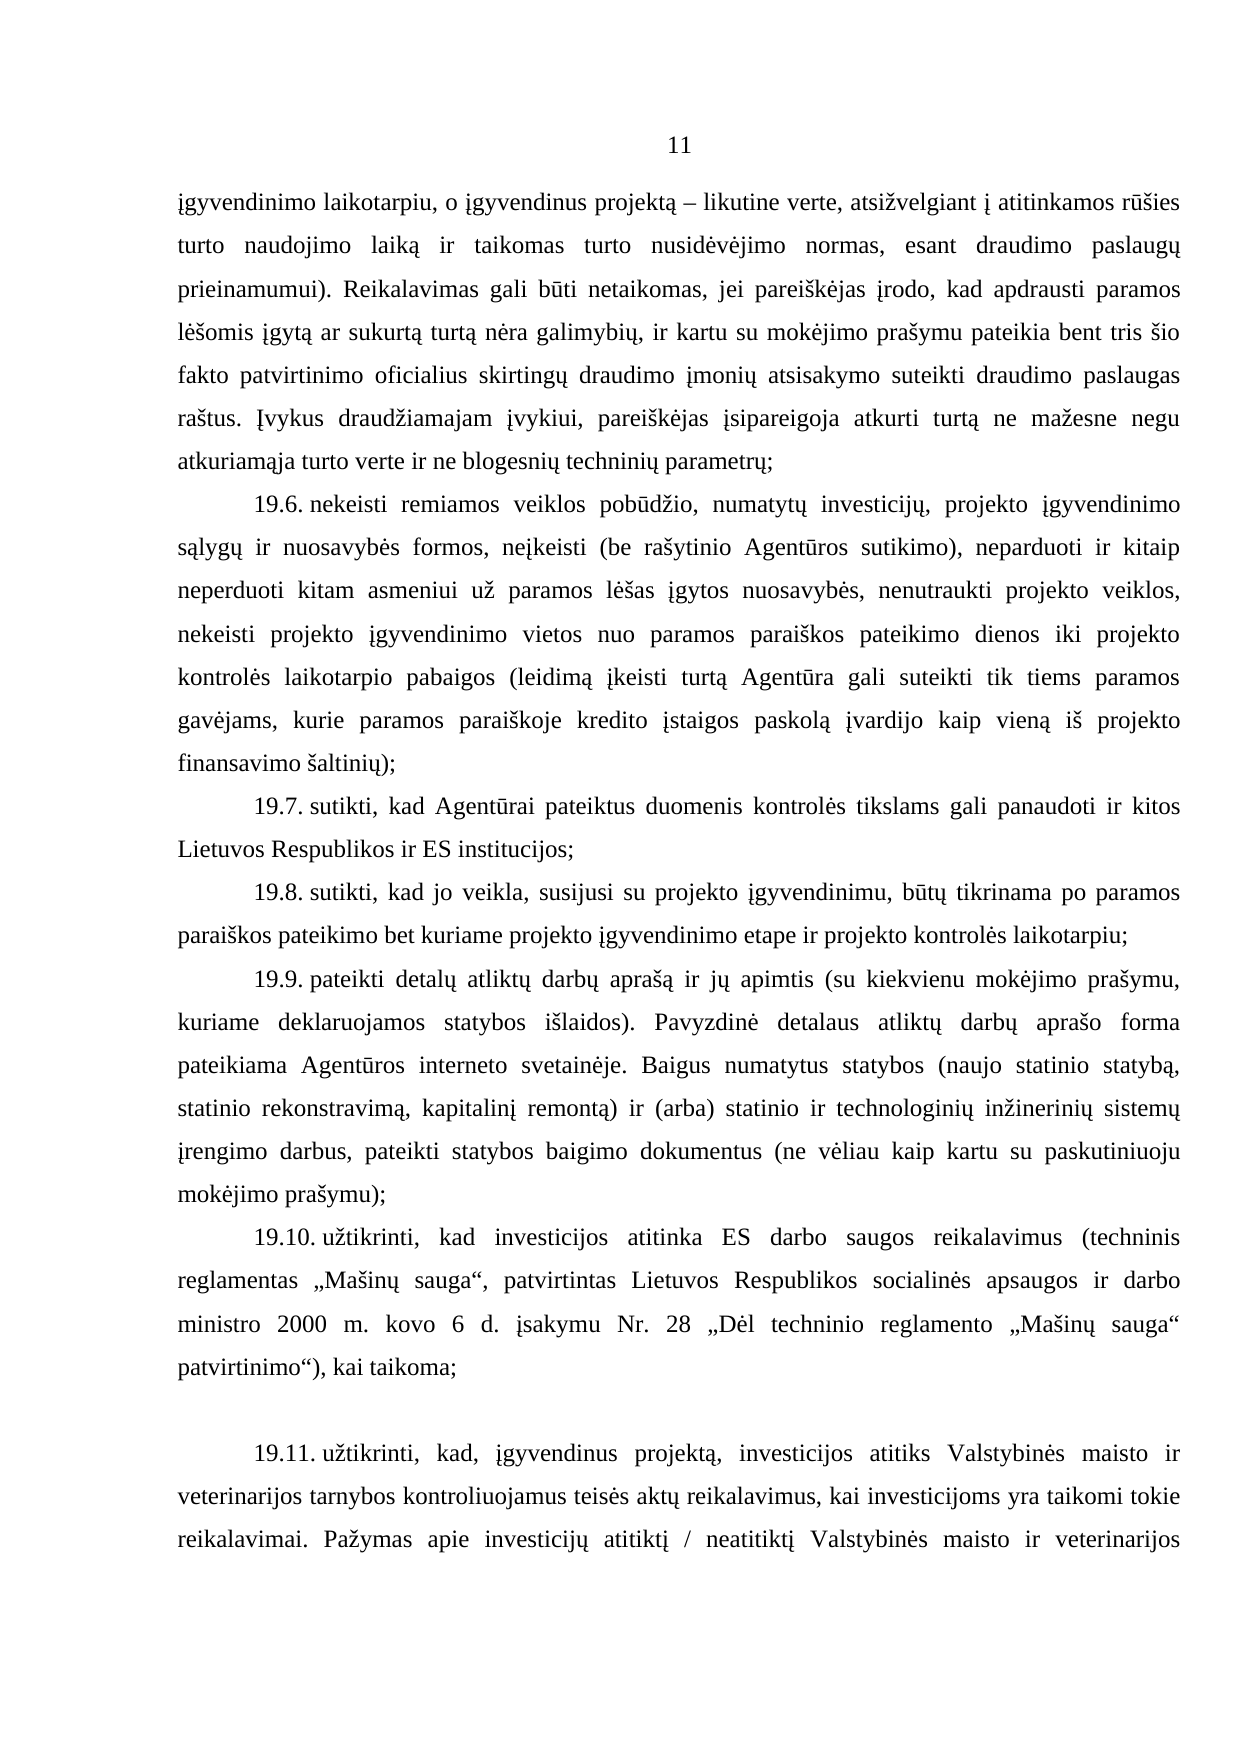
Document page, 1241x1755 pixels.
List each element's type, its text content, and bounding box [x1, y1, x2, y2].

text 19.6. nekeisti remiamos veiklos pobūdžio, numatytų investicijų, projekto įgyvendinimo sąlygų ir nuosavybės formos, neįkeisti (be rašytinio Agentūros sutikimo), neparduoti ir kitaip neperduoti kitam asmeniui už paramos lėšas įgytos nuosavybės, nenutraukti projekto veiklos, nekeisti projekto įgyvendinimo vietos nuo paramos paraiškos pateikimo dienos iki projekto kontrolės laikotarpio pabaigos (leidimą įkeisti turtą Agentūra gali suteikti tik tiems paramos gavėjams, kurie paramos paraiškoje kredito įstaigos paskolą įvardijo kaip vieną iš projekto finansavimo šaltinių); [177, 489, 1181, 777]
text 19.7. sutikti, kad Agentūrai pateiktus duomenis kontrolės tikslams gali panaudoti ir kitos Lietuvos Respublikos ir ES institucijos; [177, 791, 1181, 863]
text 19.10. užtikrinti, kad investicijos atitinka ES darbo saugos reikalavimus (techninis reglamentas „Mašinų sauga“, patvirtintas Lietuvos Respublikos socialinės apsaugos ir darbo ministro 2000 m. kovo 6 d. įsakymu Nr. 28 „Dėl techninio reglamento „Mašinų sauga“ patvirtinimo“), kai taikoma; [177, 1222, 1181, 1381]
text įgyvendinimo laikotarpiu, o įgyvendinus projektą – likutine verte, atsižvelgiant į atitinkamos rūšies turto naudojimo laiką ir taikomas turto nusidėvėjimo normas, esant draudimo paslaugų prieinamumui). Reikalavimas gali būti netaikomas, jei pareiškėjas įrodo, kad apdrausti paramos lėšomis įgytą ar sukurtą turtą nėra galimybių, ir kartu su mokėjimo prašymu pateikia bent tris šio fakto patvirtinimo oficialius skirtingų draudimo įmonių atsisakymo suteikti draudimo paslaugas raštus. Įvykus draudžiamajam įvykiui, pareiškėjas įsipareigoja atkurti turtą ne mažesne negu atkuriamąja turto verte ir ne blogesnių techninių parametrų; [177, 187, 1181, 475]
text 19.9. pateikti detalų atliktų darbų aprašą ir jų apimtis (su kiekvienu mokėjimo prašymu, kuriame deklaruojamos statybos išlaidos). Pavyzdinė detalaus atliktų darbų aprašo forma pateikiama Agentūros interneto svetainėje. Baigus numatytus statybos (naujo statinio statybą, statinio rekonstravimą, kapitalinį remontą) ir (arba) statinio ir technologinių inžinerinių sistemų įrengimo darbus, pateikti statybos baigimo dokumentus (ne vėliau kaip kartu su paskutiniuoju mokėjimo prašymu); [177, 964, 1181, 1208]
text 19.8. sutikti, kad jo veikla, susijusi su projekto įgyvendinimu, būtų tikrinama po paramos paraiškos pateikimo bet kuriame projekto įgyvendinimo etape ir projekto kontrolės laikotarpiu; [177, 877, 1181, 949]
text 19.11. užtikrinti, kad, įgyvendinus projektą, investicijos atitiks Valstybinės maisto ir veterinarijos tarnybos kontroliuojamus teisės aktų reikalavimus, kai investicijoms yra taikomi tokie reikalavimai. Pažymas apie investicijų atitiktį / neatitiktį Valstybinės maisto ir veterinarijos [177, 1438, 1181, 1553]
